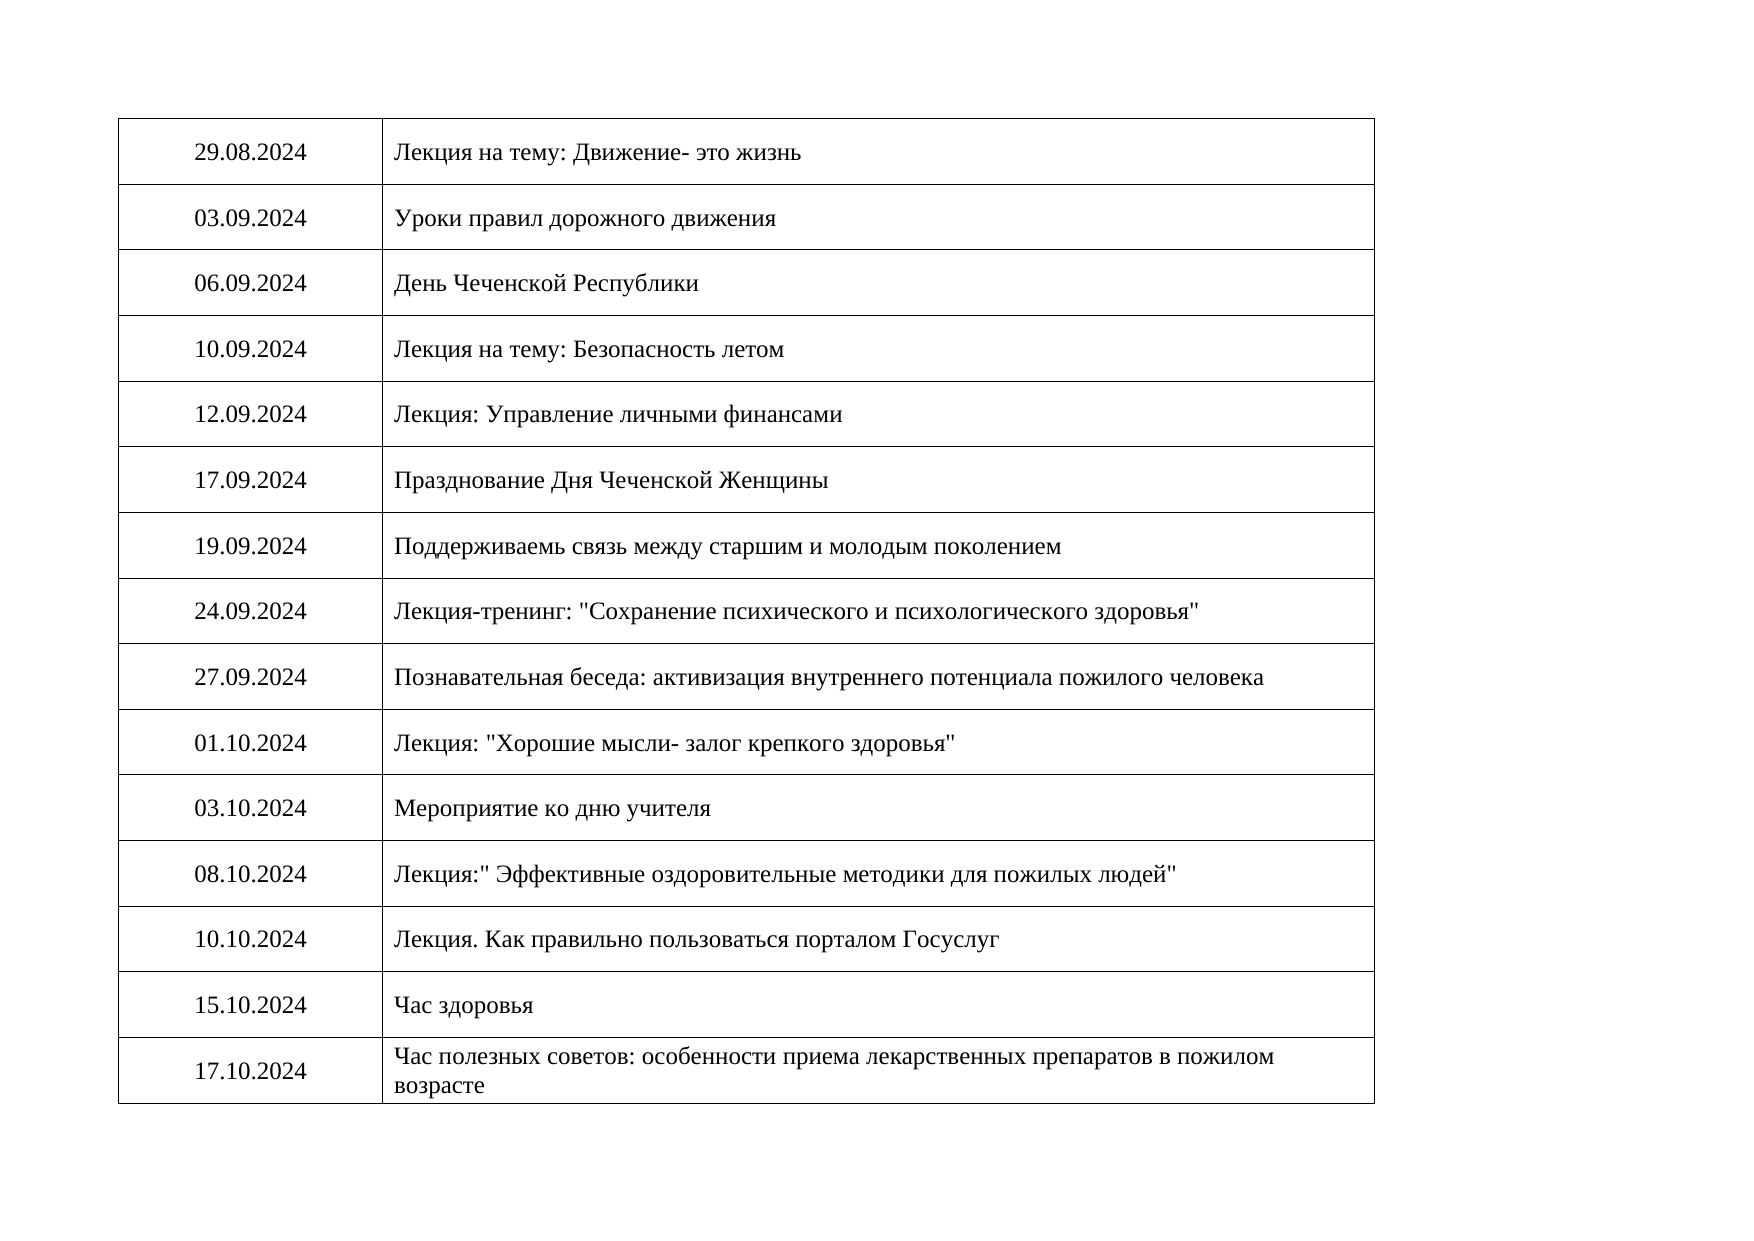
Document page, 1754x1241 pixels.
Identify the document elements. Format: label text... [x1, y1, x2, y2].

table_cell Лекция. Как правильно пользоваться порталом Госуслуг [383, 907, 1374, 971]
table_cell 15.10.2024 [119, 972, 382, 1037]
table_cell 17.09.2024 [119, 447, 382, 512]
table_cell 19.09.2024 [119, 513, 382, 577]
table_cell 06.09.2024 [119, 250, 382, 315]
table_cell 29.08.2024 [119, 119, 382, 184]
table_cell Уроки правил дорожного движения [383, 185, 1374, 249]
table_cell Поддерживаемь связь между старшим и молодым поколением [383, 513, 1374, 577]
table_cell Лекция: Управление личными финансами [383, 382, 1374, 446]
table_cell 17.10.2024 [119, 1038, 382, 1102]
table_cell 01.10.2024 [119, 710, 382, 774]
table_cell 03.09.2024 [119, 185, 382, 249]
table_cell Час полезных советов: особенности приема лекарственных препаратов в пожилом возрасте [383, 1038, 1374, 1102]
table_cell Лекция:" Эффективные оздоровительные методики для пожилых людей" [383, 841, 1374, 906]
table_cell 24.09.2024 [119, 579, 382, 643]
table_cell 10.10.2024 [119, 907, 382, 971]
table_cell Празднование Дня Чеченской Женщины [383, 447, 1374, 512]
table_cell Лекция-тренинг: "Сохранение психического и психологического здоровья" [383, 579, 1374, 643]
table_cell Час здоровья [383, 972, 1374, 1037]
table_cell Лекция на тему: Безопасность летом [383, 316, 1374, 381]
table_cell 12.09.2024 [119, 382, 382, 446]
table_cell Познавательная беседа: активизация внутреннего потенциала пожилого человека [383, 644, 1374, 709]
table_cell 08.10.2024 [119, 841, 382, 906]
table_cell Лекция на тему: Движение- это жизнь [383, 119, 1374, 184]
table_cell День Чеченской Республики [383, 250, 1374, 315]
table_cell Мероприятие ко дню учителя [383, 775, 1374, 840]
table_cell 10.09.2024 [119, 316, 382, 381]
table_cell 03.10.2024 [119, 775, 382, 840]
table_cell Лекция: "Хорошие мысли- залог крепкого здоровья" [383, 710, 1374, 774]
table_cell 27.09.2024 [119, 644, 382, 709]
